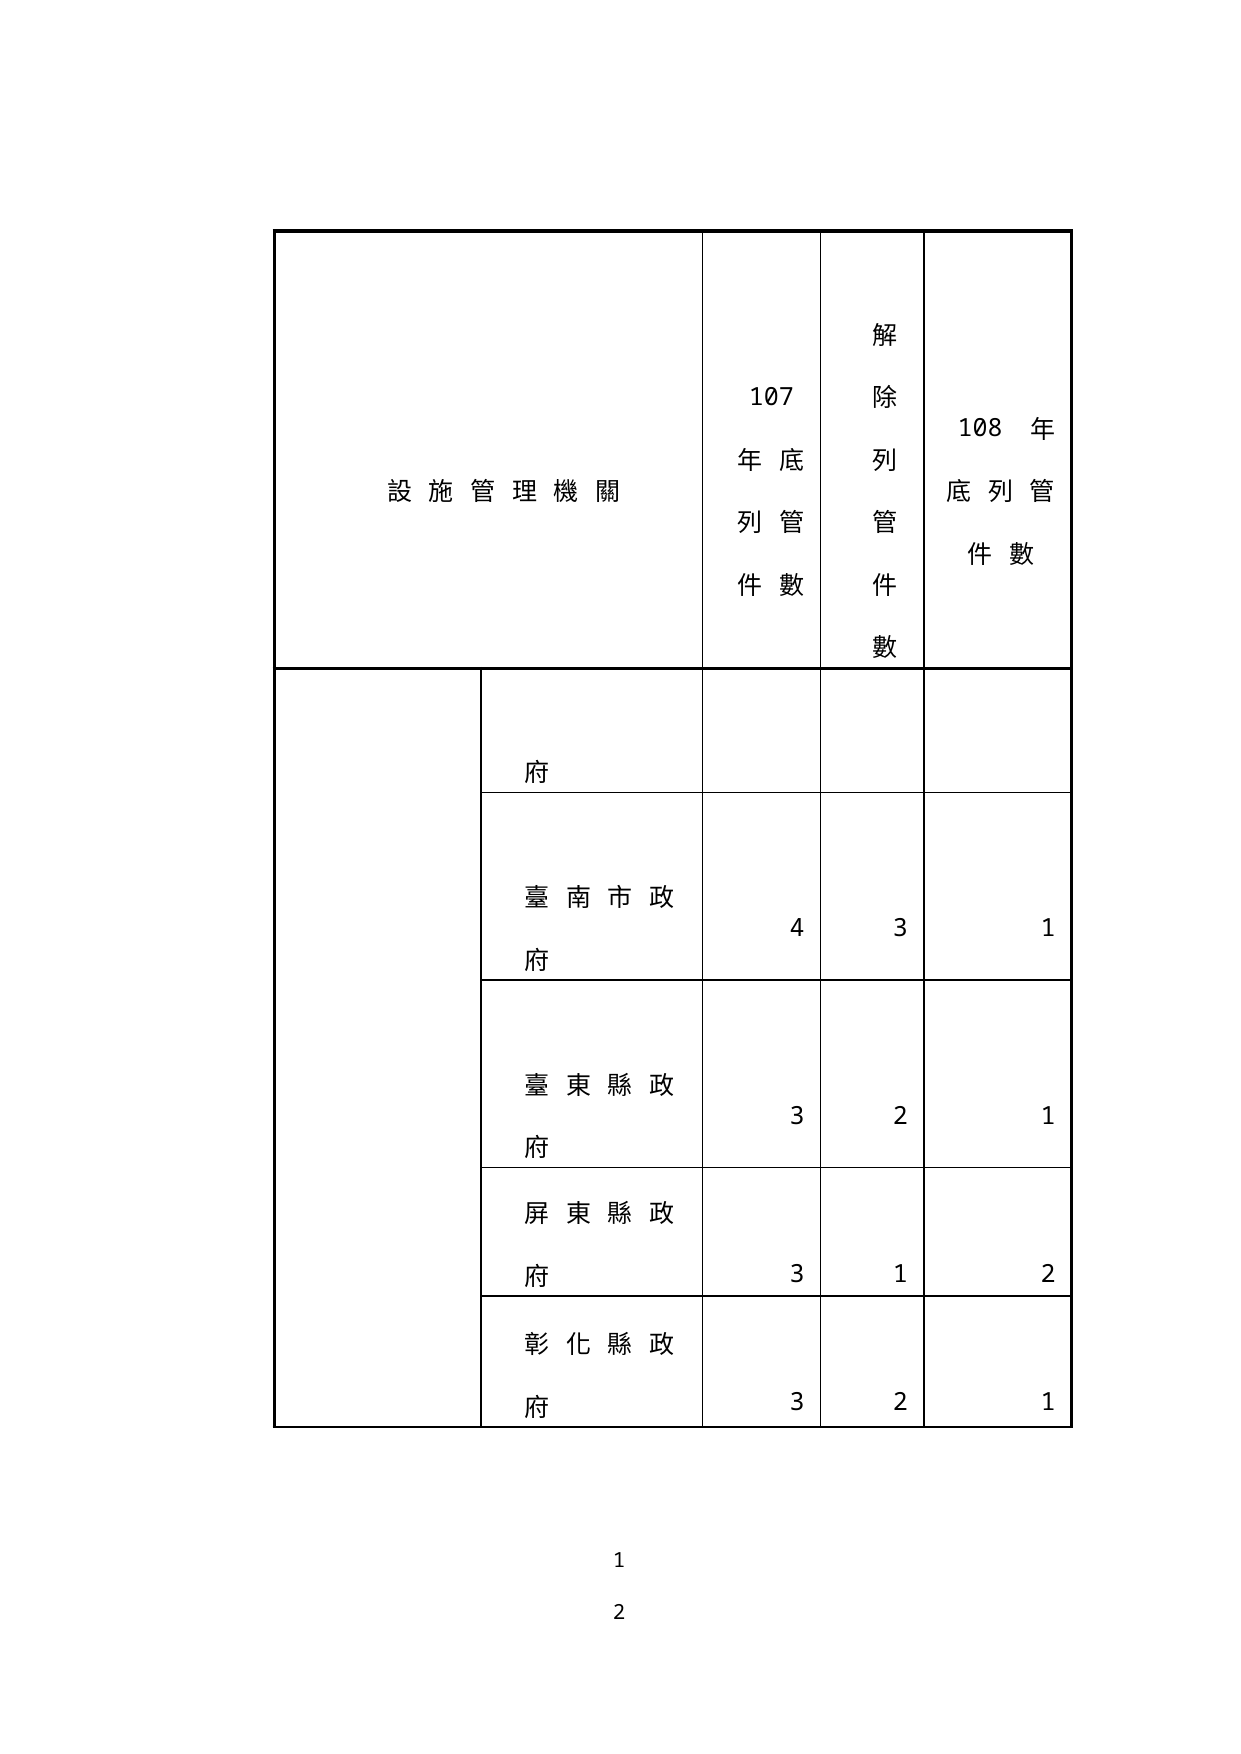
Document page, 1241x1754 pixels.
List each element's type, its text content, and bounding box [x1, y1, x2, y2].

table_cell [821, 670, 923, 792]
table_cell 屏東縣政府 [482, 1168, 702, 1295]
table_cell 臺南市政府 [482, 793, 702, 979]
table_cell 1 [821, 1168, 923, 1295]
table_cell 臺東縣政府 [482, 981, 702, 1167]
table_cell 府 [482, 670, 702, 792]
table_cell 2 [821, 1297, 923, 1426]
table_header 108年底列管件數 [925, 233, 1070, 667]
table_cell [703, 670, 820, 792]
table_header 107年底列管件數 [703, 233, 820, 667]
table_header 解除列管件數 [821, 233, 923, 667]
table_cell [925, 670, 1070, 792]
table_cell 1 [925, 1297, 1070, 1426]
table_cell 3 [821, 793, 923, 979]
table_cell 4 [703, 793, 820, 979]
table_cell 1 [925, 981, 1070, 1167]
table_cell 3 [703, 981, 820, 1167]
table_cell [276, 670, 480, 1426]
table_cell 3 [703, 1297, 820, 1426]
table_cell 2 [925, 1168, 1070, 1295]
table_cell 3 [703, 1168, 820, 1295]
table_cell 1 [925, 793, 1070, 979]
table_cell 彰化縣政府 [482, 1297, 702, 1426]
table_header 設施管理機關 [276, 233, 702, 667]
table_cell 2 [821, 981, 923, 1167]
